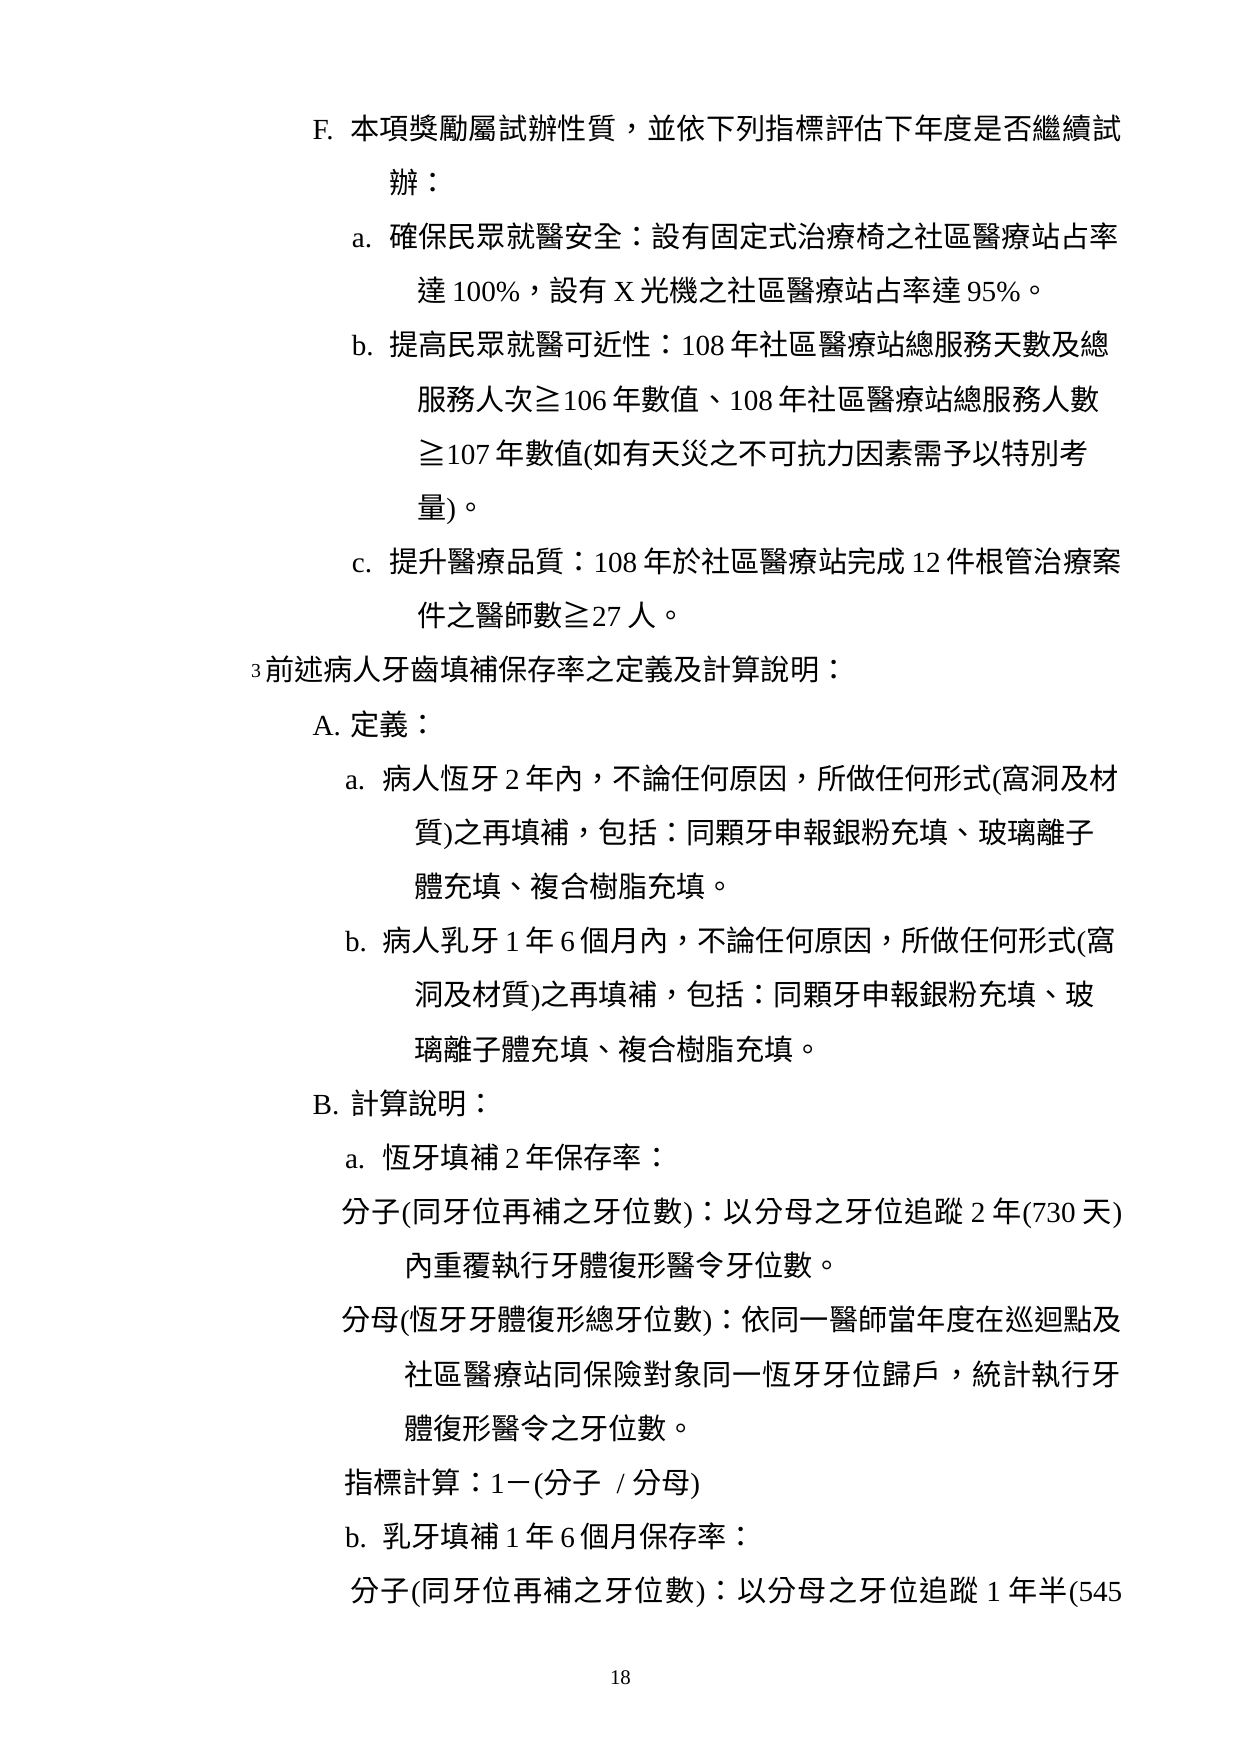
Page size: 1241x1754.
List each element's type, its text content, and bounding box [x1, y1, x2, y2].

list 病人乳牙1年6個月內，不論任何原因，所做任何形式(窩洞及材質)之再填補，包括：同顆牙申報銀粉充填、玻璃離子體充填、複合樹脂充填。 [345, 908, 1122, 1071]
text 3前述病人牙齒填補保存率之定義及計算說明： [251, 637, 1122, 692]
list 病人恆牙2年內，不論任何原因，所做任何形式(窩洞及材質)之再填補，包括：同顆牙申報銀粉充填、玻璃離子體充填、複合樹脂充填。 [345, 746, 1122, 908]
text 分子(同牙位再補之牙位數)：以分母之牙位追蹤2年(730天)內重覆執行牙體復形醫令牙位數。 [341, 1179, 1122, 1287]
list 乳牙填補1年6個月保存率： [345, 1504, 1122, 1558]
list 本項獎勵屬試辦性質，並依下列指標評估下年度是否繼續試辦： [312, 96, 1122, 204]
text 分母(恆牙牙體復形總牙位數)：依同一醫師當年度在巡迴點及社區醫療站同保險對象同一恆牙牙位歸戶，統計執行牙體復形醫令之牙位數。 [341, 1287, 1122, 1450]
list 提升醫療品質：108年於社區醫療站完成12件根管治療案件之醫師數≧27人。 [352, 529, 1122, 637]
text 指標計算：1－(分子 / 分母) [344, 1450, 1122, 1504]
text 分子(同牙位再補之牙位數)：以分母之牙位追蹤1年半(545 [350, 1558, 1122, 1612]
list 計算說明： [312, 1071, 1122, 1125]
list 確保民眾就醫安全：設有固定式治療椅之社區醫療站占率達100%，設有X光機之社區醫療站占率達95%。 [352, 204, 1122, 312]
list 提高民眾就醫可近性：108年社區醫療站總服務天數及總服務人次≧106年數值、108年社區醫療站總服務人數≧107年數值(如有天災之不可抗力因素需予以特別考量)。 [352, 312, 1122, 529]
list 定義： [312, 692, 1122, 746]
list 恆牙填補2年保存率： [345, 1125, 1122, 1179]
